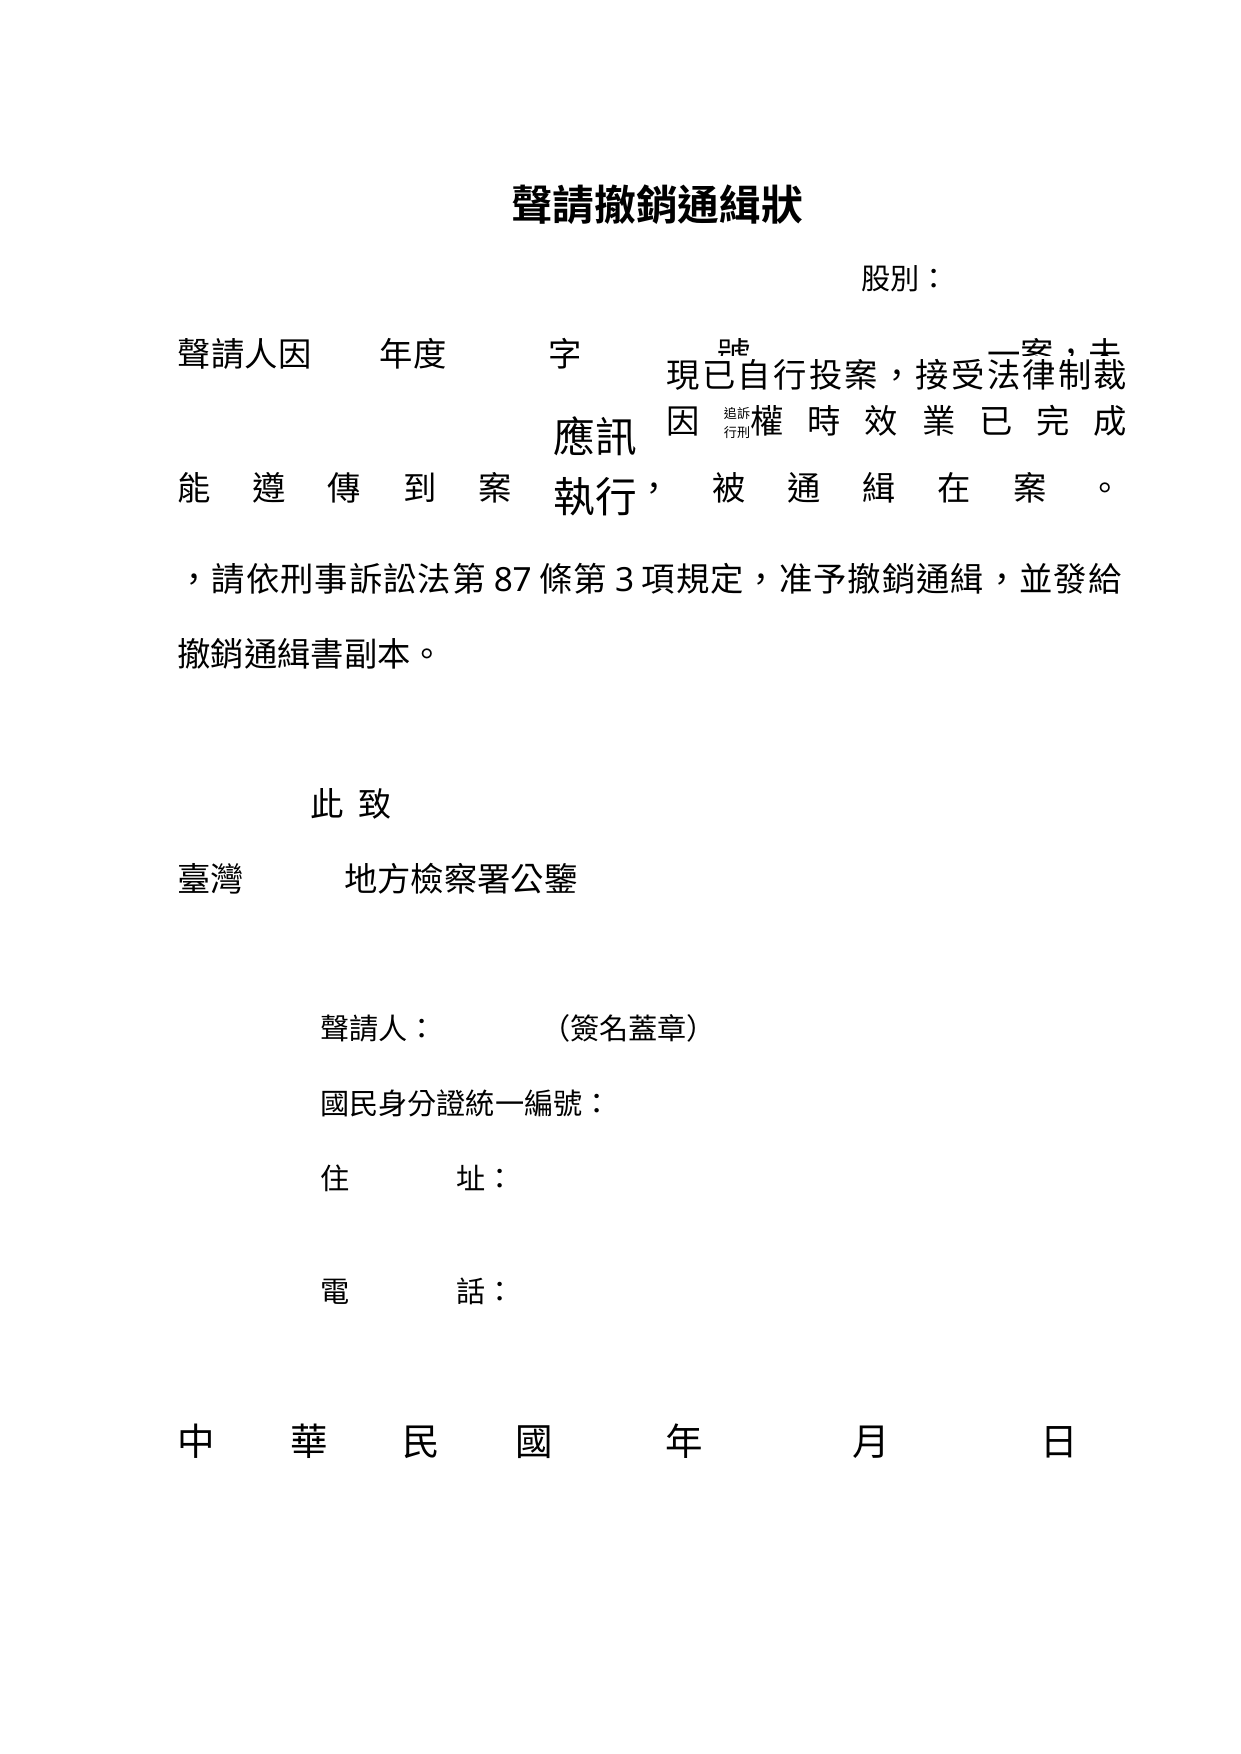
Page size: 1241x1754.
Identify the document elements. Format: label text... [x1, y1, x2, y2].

text 住 址： [177, 1139, 1122, 1214]
text 聲請人： （簽名蓋章） [177, 989, 1122, 1064]
text 國民身分證統一編號： [177, 1064, 1122, 1139]
text 現已自行投案，接受法律制裁 [666, 357, 1127, 395]
text 聲請人因 年度 字 號 一案，未能遵傳到案應訊執行，被通緝在案。 ，請依刑事訴訟法第87條第3項規定，准予撤銷通緝，並發給撤銷通緝書副本。 [177, 314, 1122, 689]
text 此 致 [177, 764, 1122, 839]
text 臺灣 地方檢察署公鑒 [177, 839, 1122, 914]
text 因追訴行刑權時效業已完成 [666, 395, 1127, 443]
text 電 話： [177, 1252, 1122, 1327]
text 聲請撤銷通緝狀 [177, 164, 1115, 239]
text 股別： [177, 239, 1122, 314]
text 中 華 民 國 年 月 日 [177, 1402, 1122, 1477]
